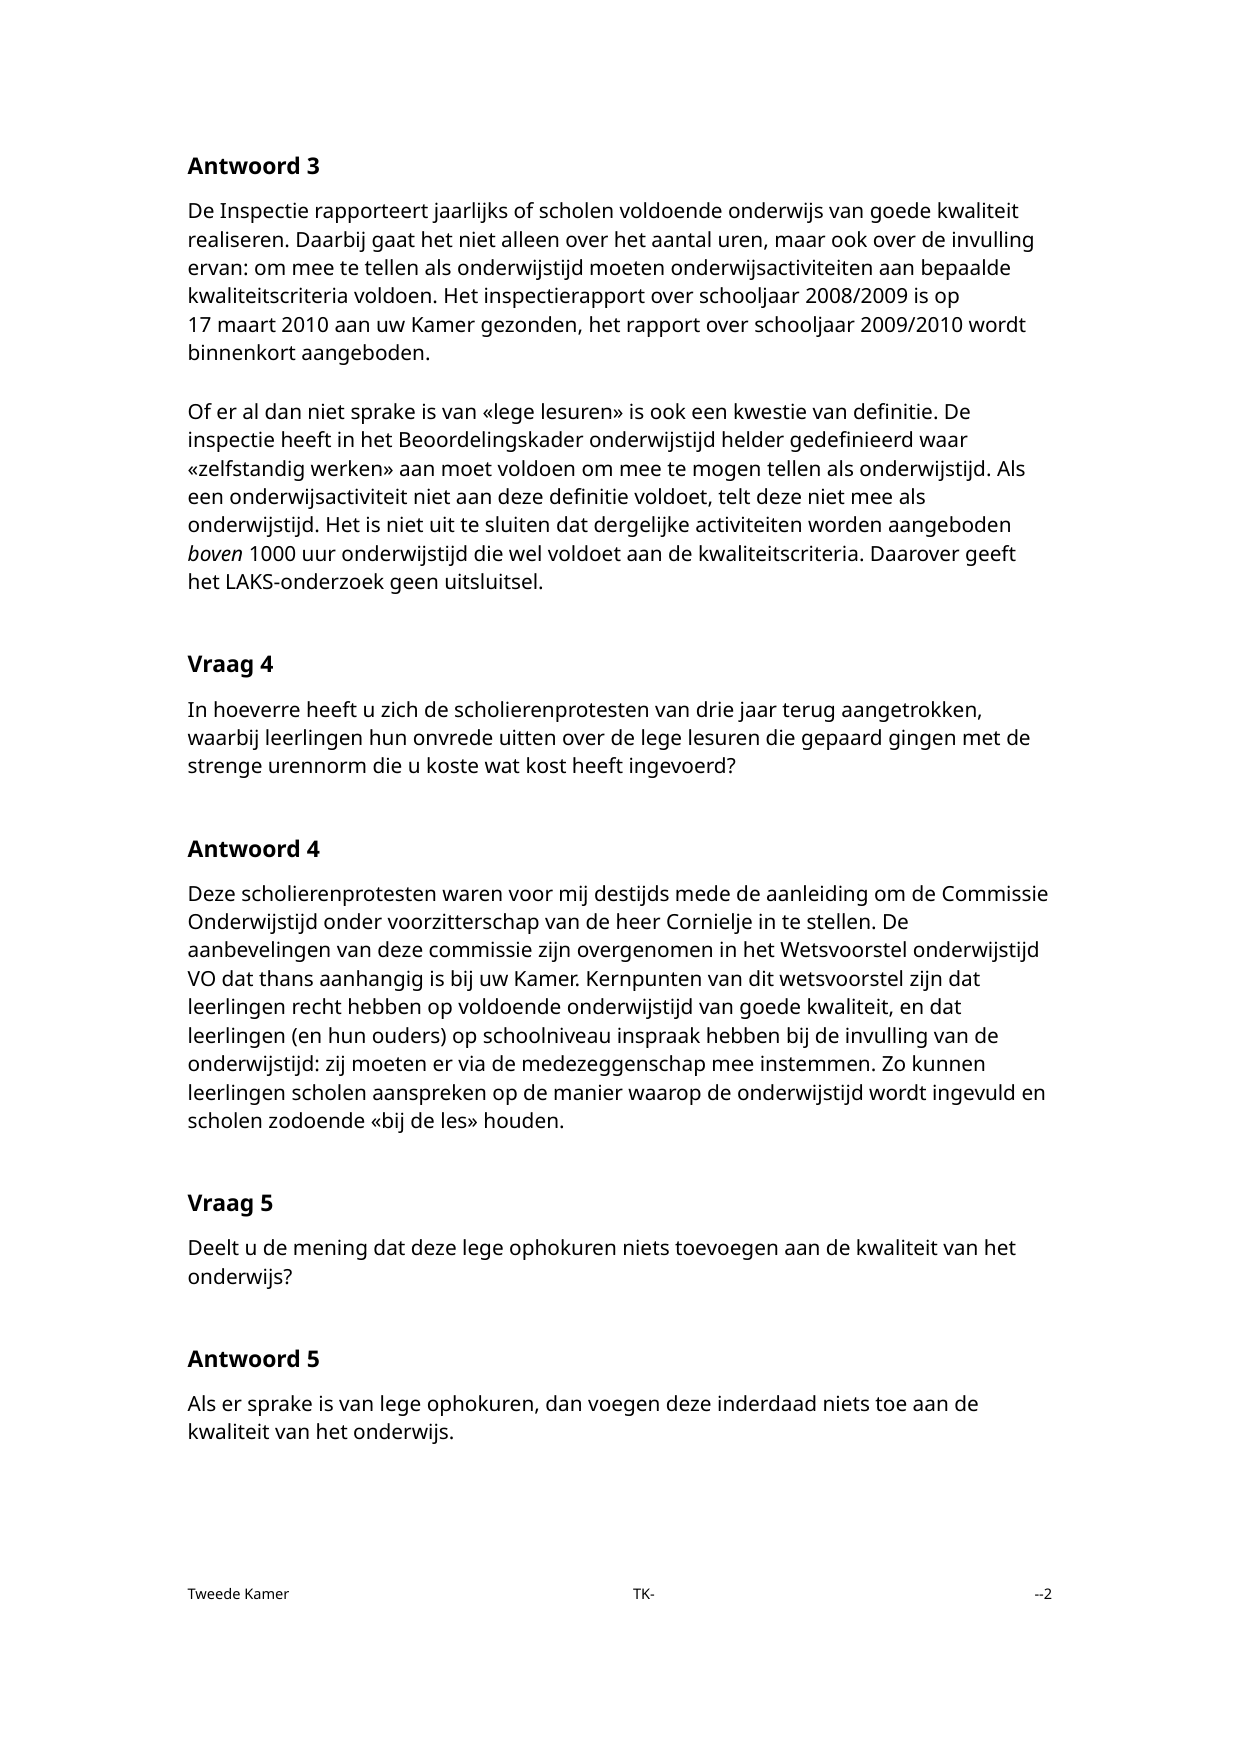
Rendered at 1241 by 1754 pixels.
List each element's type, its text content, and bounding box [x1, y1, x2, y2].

text In hoeverre heeft u zich de scholierenprotesten van drie jaar terug aangetrokken, waarbij leerlingen hun onvrede uitten over de lege lesuren die gepaard gingen met de strenge urennorm die u koste wat kost heeft ingevoerd? [187, 695, 1053, 780]
subtitle Antwoord 4 [187, 832, 1053, 864]
text Deze scholierenprotesten waren voor mij destijds mede de aanleiding om de Commissie Onderwijstijd onder voorzitterschap van de heer Cornielje in te stellen. De aanbevelingen van deze commissie zijn overgenomen in het Wetsvoorstel onderwijstijd VO dat thans aanhangig is bij uw Kamer. Kernpunten van dit wetsvoorstel zijn dat leerlingen recht hebben op voldoende onderwijstijd van goede kwaliteit, en dat leerlingen (en hun ouders) op schoolniveau inspraak hebben bij de invulling van de onderwijstijd: zij moeten er via de medezeggenschap mee instemmen. Zo kunnen leerlingen scholen aanspreken op de manier waarop de onderwijstijd wordt ingevuld en scholen zodoende «bij de les» houden. [187, 879, 1053, 1135]
subtitle Vraag 5 [187, 1187, 1053, 1218]
subtitle Antwoord 3 [187, 150, 1053, 181]
text Deelt u de mening dat deze lege ophokuren niets toevoegen aan de kwaliteit van het onderwijs? [187, 1233, 1053, 1290]
subtitle Vraag 4 [187, 648, 1053, 680]
text Of er al dan niet sprake is van «lege lesuren» is ook een kwestie van definitie. De inspectie heeft in het Beoordelingskader onderwijstijd helder gedefinieerd waar «zelfstandig werken» aan moet voldoen om mee te mogen tellen als onderwijstijd. Als een onderwijsactiviteit niet aan deze definitie voldoet, telt deze niet mee als onderwijstijd. Het is niet uit te sluiten dat dergelijke activiteiten worden aangeboden boven 1000 uur onderwijstijd die wel voldoet aan de kwaliteitscriteria. Daarover geeft het LAKS-onderzoek geen uitsluitsel. [187, 397, 1053, 596]
text De Inspectie rapporteert jaarlijks of scholen voldoende onderwijs van goede kwaliteit realiseren. Daarbij gaat het niet alleen over het aantal uren, maar ook over de invulling ervan: om mee te tellen als onderwijstijd moeten onderwijsactiviteiten aan bepaalde kwaliteitscriteria voldoen. Het inspectierapport over schooljaar 2008/2009 is op 17 maart 2010 aan uw Kamer gezonden, het rapport over schooljaar 2009/2010 wordt binnenkort aangeboden. [187, 196, 1053, 367]
subtitle Antwoord 5 [187, 1343, 1053, 1374]
text Als er sprake is van lege ophokuren, dan voegen deze inderdaad niets toe aan de kwaliteit van het onderwijs. [187, 1389, 1053, 1446]
